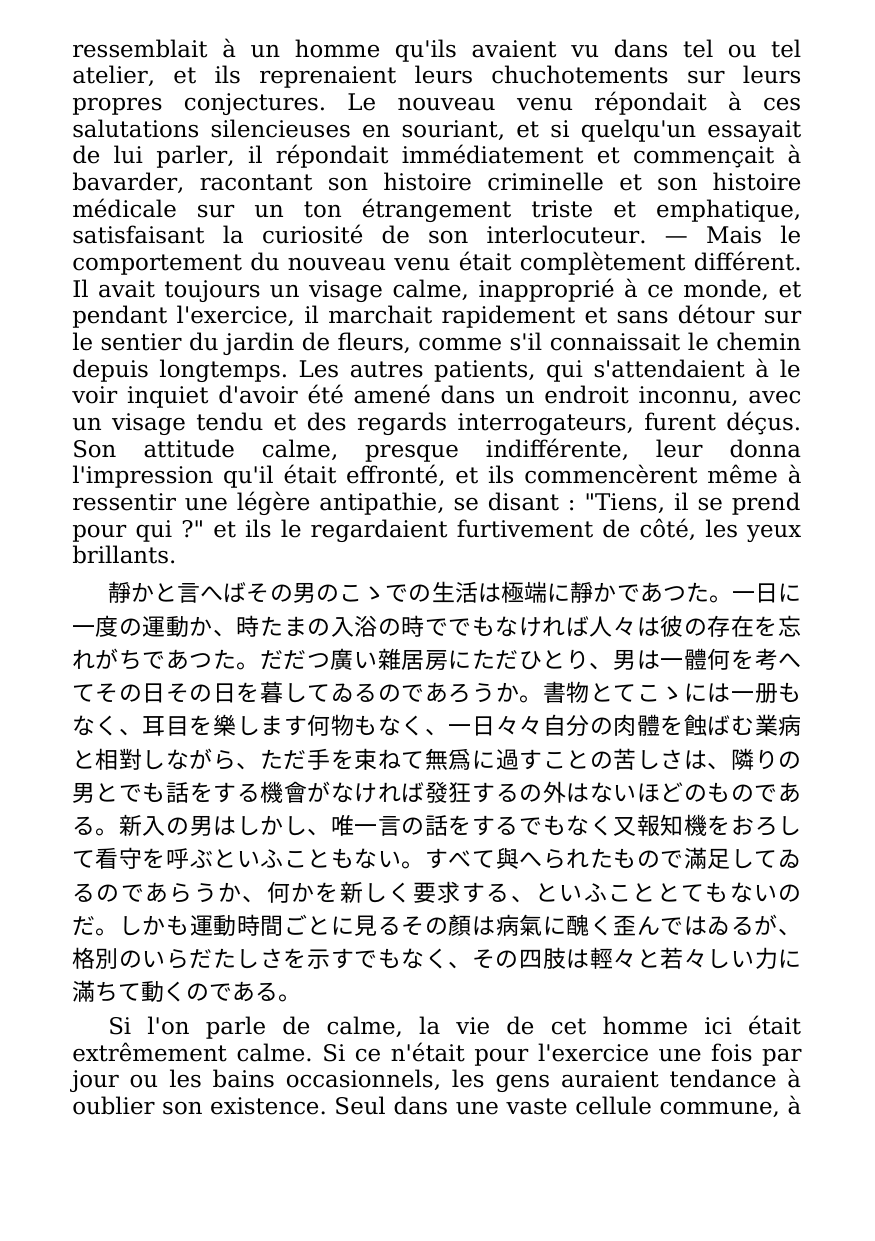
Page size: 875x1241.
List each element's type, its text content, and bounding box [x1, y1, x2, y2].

text Si l'on parle de calme, la vie de cet homme ici était extrêmement calme. Si ce n'était pour l'exercice une fois par jour ou les bains occasionnels, les gens auraient tendance à oublier son existence. Seul dans une vaste cellule commune, à [72, 1013, 802, 1120]
text 靜かと言へばその男のこゝでの生活は極端に靜かであつた。一日に一度の運動か、時たまの入浴の時ででもなければ人々は彼の存在を忘れがちであつた。だだつ廣い雜居房にただひとり、男は一體何を考へてその日その日を暮してゐるのであろうか。書物とてこゝには一册もなく、耳目を樂します何物もなく、一日々々自分の肉體を蝕ばむ業病と相對しながら、ただ手を束ねて無爲に過すことの苦しさは、隣りの男とでも話をする機會がなければ發狂するの外はないほどのものである。新入の男はしかし、唯一言の話をするでもなく又報知機をおろして看守を呼ぶといふこともない。すべて與へられたもので滿足してゐるのであらうか、何かを新しく要求する、といふこととてもないのだ。しかも運動時間ごとに見るその顏は病氣に醜く歪んではゐるが、格別のいらだたしさを示すでもなく、その四肢は輕々と若々しい力に滿ちて動くのである。 [72, 575, 802, 1007]
text ressemblait à un homme qu'ils avaient vu dans tel ou tel atelier, et ils reprenaient leurs chuchotements sur leurs propres conjectures. Le nouveau venu répondait à ces salutations silencieuses en souriant, et si quelqu'un essayait de lui parler, il répondait immédiatement et commençait à bavarder, racontant son histoire criminelle et son histoire médicale sur un ton étrangement triste et emphatique, satisfaisant la curiosité de son interlocuteur. — Mais le comportement du nouveau venu était complètement différent. Il avait toujours un visage calme, inapproprié à ce monde, et pendant l'exercice, il marchait rapidement et sans détour sur le sentier du jardin de fleurs, comme s'il connaissait le chemin depuis longtemps. Les autres patients, qui s'attendaient à le voir inquiet d'avoir été amené dans un endroit inconnu, avec un visage tendu et des regards interrogateurs, furent déçus. Son attitude calme, presque indifférente, leur donna l'impression qu'il était effronté, et ils commencèrent même à ressentir une légère antipathie, se disant : "Tiens, il se prend pour qui ?" et ils le regardaient furtivement de côté, les yeux brillants. [72, 36, 802, 569]
